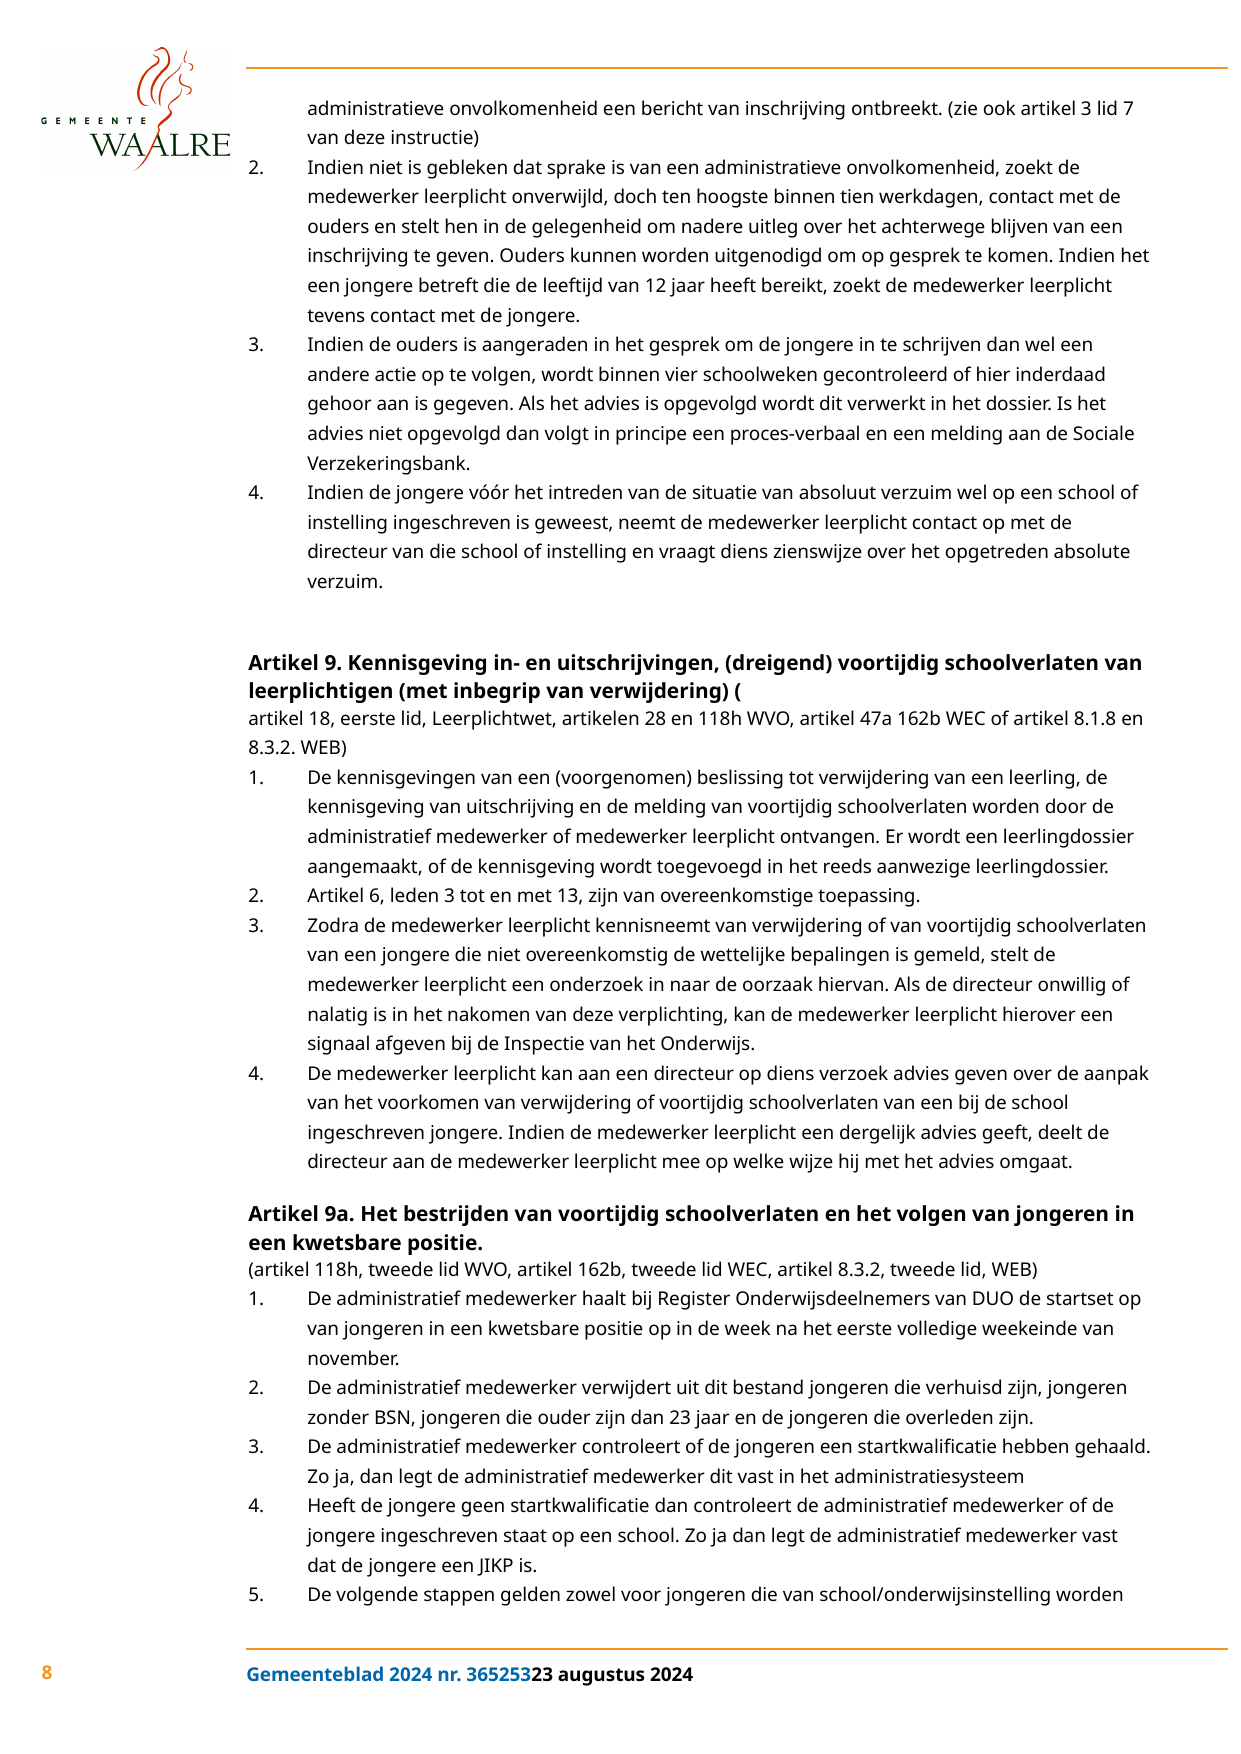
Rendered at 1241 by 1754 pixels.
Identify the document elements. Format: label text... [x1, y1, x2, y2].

list Indien niet is gebleken dat sprake is van een administratieve onvolkomenheid, zoekt de medewerker leerplicht onverwijld, doch ten hoogste binnen tien werkdagen, contact met de ouders en stelt hen in de gelegenheid om nadere uitleg over het achterwege blijven van een inschrijving te geven. Ouders kunnen worden uitgenodigd om op gesprek te komen. Indien het een jongere betreft die de leeftijd van 12 jaar heeft bereikt, zoekt de medewerker leerplicht tevens contact met de jongere. [248, 154, 1152, 328]
list De volgende stappen gelden zowel voor jongeren die van school/onderwijsinstelling worden [248, 1581, 1152, 1607]
text Artikel 9a. Het bestrijden van voortijdig schoolverlaten en het volgen van jongeren in een kwetsbare positie. [248, 1199, 1152, 1256]
list Artikel 6, leden 3 tot en met 13, zijn van overeenkomstige toepassing. [248, 882, 1152, 908]
list Indien de jongere vóór het intreden van de situatie van absoluut verzuim wel op een school of instelling ingeschreven is geweest, neemt de medewerker leerplicht contact op met de directeur van die school of instelling en vraagt diens zienswijze over het opgetreden absolute verzuim. [248, 479, 1152, 594]
list administratieve onvolkomenheid een bericht van inschrijving ontbreekt. (zie ook artikel 3 lid 7 van deze instructie) [248, 95, 1152, 150]
list Indien de ouders is aangeraden in het gesprek om de jongere in te schrijven dan wel een andere actie op te volgen, wordt binnen vier schoolweken gecontroleerd of hier inderdaad gehoor aan is gegeven. Als het advies is opgevolgd wordt dit verwerkt in het dossier. Is het advies niet opgevolgd dan volgt in principe een proces-verbaal en een melding aan de Sociale Verzekeringsbank. [248, 331, 1152, 476]
list De kennisgevingen van een (voorgenomen) beslissing tot verwijdering van een leerling, de kennisgeving van uitschrijving en de melding van voortijdig schoolverlaten worden door de administratief medewerker of medewerker leerplicht ontvangen. Er wordt een leerlingdossier aangemaakt, of de kennisgeving wordt toegevoegd in het reeds aanwezige leerlingdossier. [248, 764, 1152, 879]
list De medewerker leerplicht kan aan een directeur op diens verzoek advies geven over de aanpak van het voorkomen van verwijdering of voortijdig schoolverlaten van een bij de school ingeschreven jongere. Indien de medewerker leerplicht een dergelijk advies geeft, deelt de directeur aan de medewerker leerplicht mee op welke wijze hij met het advies omgaat. [248, 1060, 1152, 1174]
list De administratief medewerker haalt bij Register Onderwijsdeelnemers van DUO de startset op van jongeren in een kwetsbare positie op in de week na het eerste volledige weekeinde van november. [248, 1286, 1152, 1371]
list Heeft de jongere geen startkwalificatie dan controleert de administratief medewerker of de jongere ingeschreven staat op een school. Zo ja dan legt de administratief medewerker vast dat de jongere een JIKP is. [248, 1493, 1152, 1578]
list De administratief medewerker controleert of de jongeren een startkwalificatie hebben gehaald. Zo ja, dan legt de administratief medewerker dit vast in het administratiesysteem [248, 1433, 1152, 1489]
list Zodra de medewerker leerplicht kennisneemt van verwijdering of van voortijdig schoolverlaten van een jongere die niet overeenkomstig de wettelijke bepalingen is gemeld, stelt de medewerker leerplicht een onderzoek in naar de oorzaak hiervan. Als de directeur onwillig of nalatig is in het nakomen van deze verplichting, kan de medewerker leerplicht hierover een signaal afgeven bij de Inspectie van het Onderwijs. [248, 912, 1152, 1056]
text artikel 18, eerste lid, Leerplichtwet, artikelen 28 en 118h WVO, artikel 47a 162b WEC of artikel 8.1.8 en 8.3.2. WEB) [248, 705, 1152, 760]
picture [41, 47, 231, 172]
text (artikel 118h, tweede lid WVO, artikel 162b, tweede lid WEC, artikel 8.3.2, tweede lid, WEB) [248, 1256, 1152, 1282]
text Artikel 9. Kennisgeving in- en uitschrijvingen, (dreigend) voortijdig schoolverlaten van leerplichtigen (met inbegrip van verwijdering) ( [248, 648, 1152, 705]
list De administratief medewerker verwijdert uit dit bestand jongeren die verhuisd zijn, jongeren zonder BSN, jongeren die ouder zijn dan 23 jaar en de jongeren die overleden zijn. [248, 1374, 1152, 1430]
